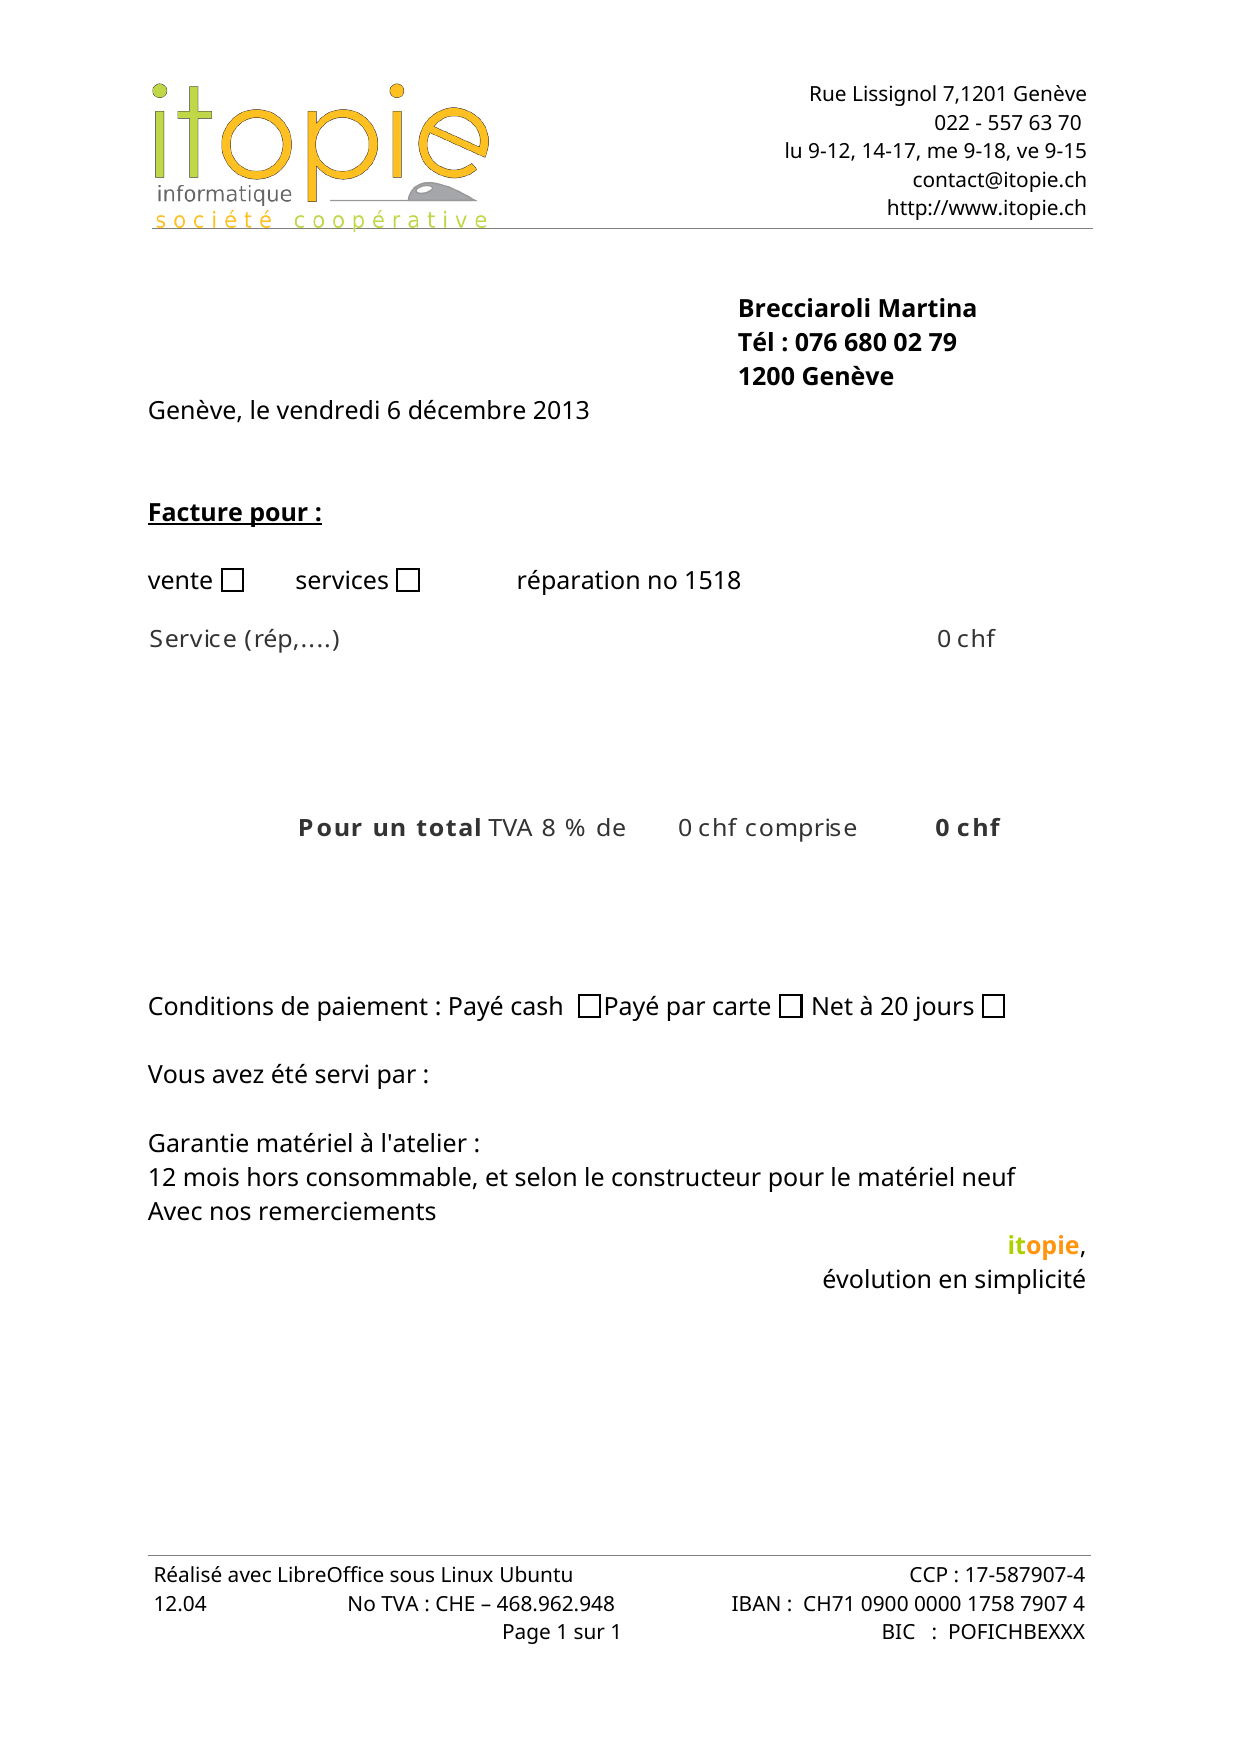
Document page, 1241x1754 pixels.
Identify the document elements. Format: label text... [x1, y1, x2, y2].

text Genève, le vendredi 6 décembre 2013 [148, 392, 1093, 427]
picture [138, 72, 500, 244]
text Garantie matériel à l'atelier : [148, 1125, 1093, 1159]
text évolution en simplicité [148, 1262, 1093, 1296]
text vente services réparation no 1518 [148, 563, 1093, 597]
text Conditions de paiement : Payé cash Payé par carte Net à 20 jours [148, 989, 1093, 1023]
text 1200 Genève [148, 358, 1093, 392]
text Vous avez été servi par : [148, 1057, 1093, 1091]
text 12 mois hors consommable, et selon le constructeur pour le matériel neuf [148, 1159, 1093, 1193]
text itopie, [148, 1227, 1093, 1262]
text Tél : 076 680 02 79 [148, 324, 1093, 358]
text Brecciaroli Martina [148, 290, 1093, 324]
text Avec nos remerciements [148, 1193, 1093, 1227]
text Facture pour : [148, 495, 1093, 529]
